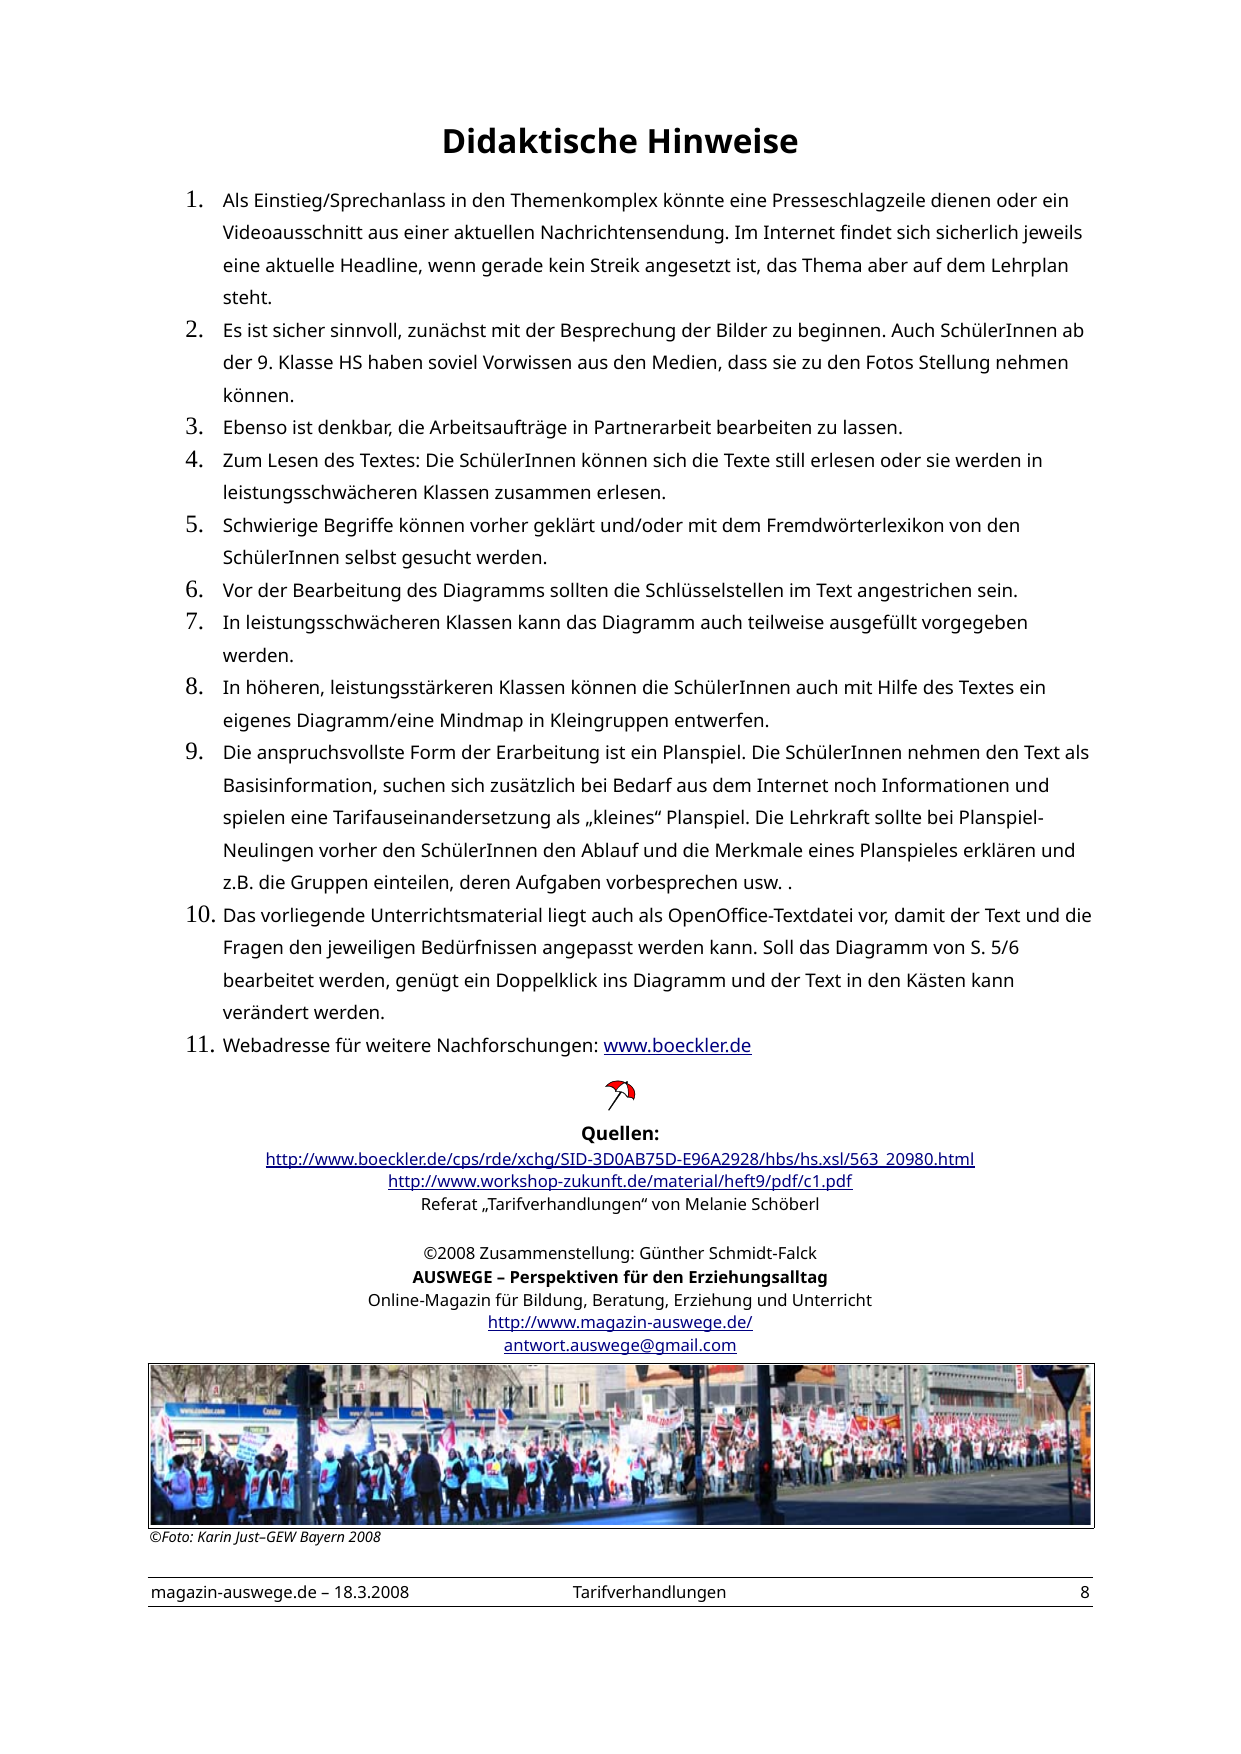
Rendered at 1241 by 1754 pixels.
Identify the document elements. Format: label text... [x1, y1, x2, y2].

list Webadresse für weitere Nachforschungen: www.boeckler.de [185, 1026, 1093, 1091]
text http://www.workshop-zukunft.de/material/heft9/pdf/c1.pdf [148, 1170, 1093, 1193]
list Es ist sicher sinnvoll, zunächst mit der Besprechung der Bilder zu beginnen. Auch SchülerInnen ab der 9. Klasse HS haben soviel Vorwissen aus den Medien, dass sie zu den Fotos Stellung nehmen können. [185, 311, 1093, 409]
list Zum Lesen des Textes: Die SchülerInnen können sich die Texte still erlesen oder sie werden in leistungsschwächeren Klassen zusammen erlesen. [185, 441, 1093, 506]
text [149, 1364, 1094, 1528]
text Quellen: [148, 1115, 1093, 1147]
text Referat „Tarifverhandlungen“ von Melanie Schöberl [148, 1193, 1093, 1216]
text ©2008 Zusammenstellung: Günther Schmidt-Falck [148, 1233, 1093, 1266]
text http://www.boeckler.de/cps/rde/xchg/SID-3D0AB75D-E96A2928/hbs/hs.xsl/563_20980.html [148, 1147, 1093, 1170]
text antwort.auswege@gmail.com [148, 1334, 1093, 1357]
list Die anspruchsvollste Form der Erarbeitung ist ein Planspiel. Die SchülerInnen nehmen den Text als Basisinformation, suchen sich zusätzlich bei Bedarf aus dem Internet noch Informationen und spielen eine Tarifauseinandersetzung als „kleines“ Planspiel. Die Lehrkraft sollte bei Planspiel-Neulingen vorher den SchülerInnen den Ablauf und die Merkmale eines Planspieles erklären und z.B. die Gruppen einteilen, deren Aufgaben vorbesprechen usw. . [185, 734, 1093, 896]
text AUSWEGE – Perspektiven für den Erziehungsalltag [148, 1266, 1093, 1288]
text Didaktische Hinweise [148, 118, 1093, 163]
list Vor der Bearbeitung des Diagramms sollten die Schlüsselstellen im Text angestrichen sein. [185, 571, 1093, 604]
picture [150, 1365, 1091, 1525]
list Schwierige Begriffe können vorher geklärt und/oder mit dem Fremdwörterlexikon von den SchülerInnen selbst gesucht werden. [185, 506, 1093, 571]
list Das vorliegende Unterrichtsmaterial liegt auch als OpenOffice-Textdatei vor, damit der Text und die Fragen den jeweiligen Bedürfnissen angepasst werden kann. Soll das Diagramm von S. 5/6 bearbeitet werden, genügt ein Doppelklick ins Diagramm und der Text in den Kästen kann verändert werden. [185, 896, 1093, 1026]
list In leistungsschwächeren Klassen kann das Diagramm auch teilweise ausgefüllt vorgegeben werden. [185, 604, 1093, 669]
list Ebenso ist denkbar, die Arbeitsaufträge in Partnerarbeit bearbeiten zu lassen. [185, 409, 1093, 441]
text Online-Magazin für Bildung, Beratung, Erziehung und Unterricht [148, 1288, 1093, 1311]
list Als Einstieg/Sprechanlass in den Themenkomplex könnte eine Presseschlagzeile dienen oder ein Videoausschnitt aus einer aktuellen Nachrichtensendung. Im Internet findet sich sicherlich jeweils eine aktuelle Headline, wenn gerade kein Streik angesetzt ist, das Thema aber auf dem Lehrplan steht. [185, 181, 1093, 311]
list In höheren, leistungsstärkeren Klassen können die SchülerInnen auch mit Hilfe des Textes ein eigenes Diagramm/eine Mindmap in Kleingruppen entwerfen. [185, 669, 1093, 734]
text http://www.magazin-auswege.de/ [148, 1311, 1093, 1334]
